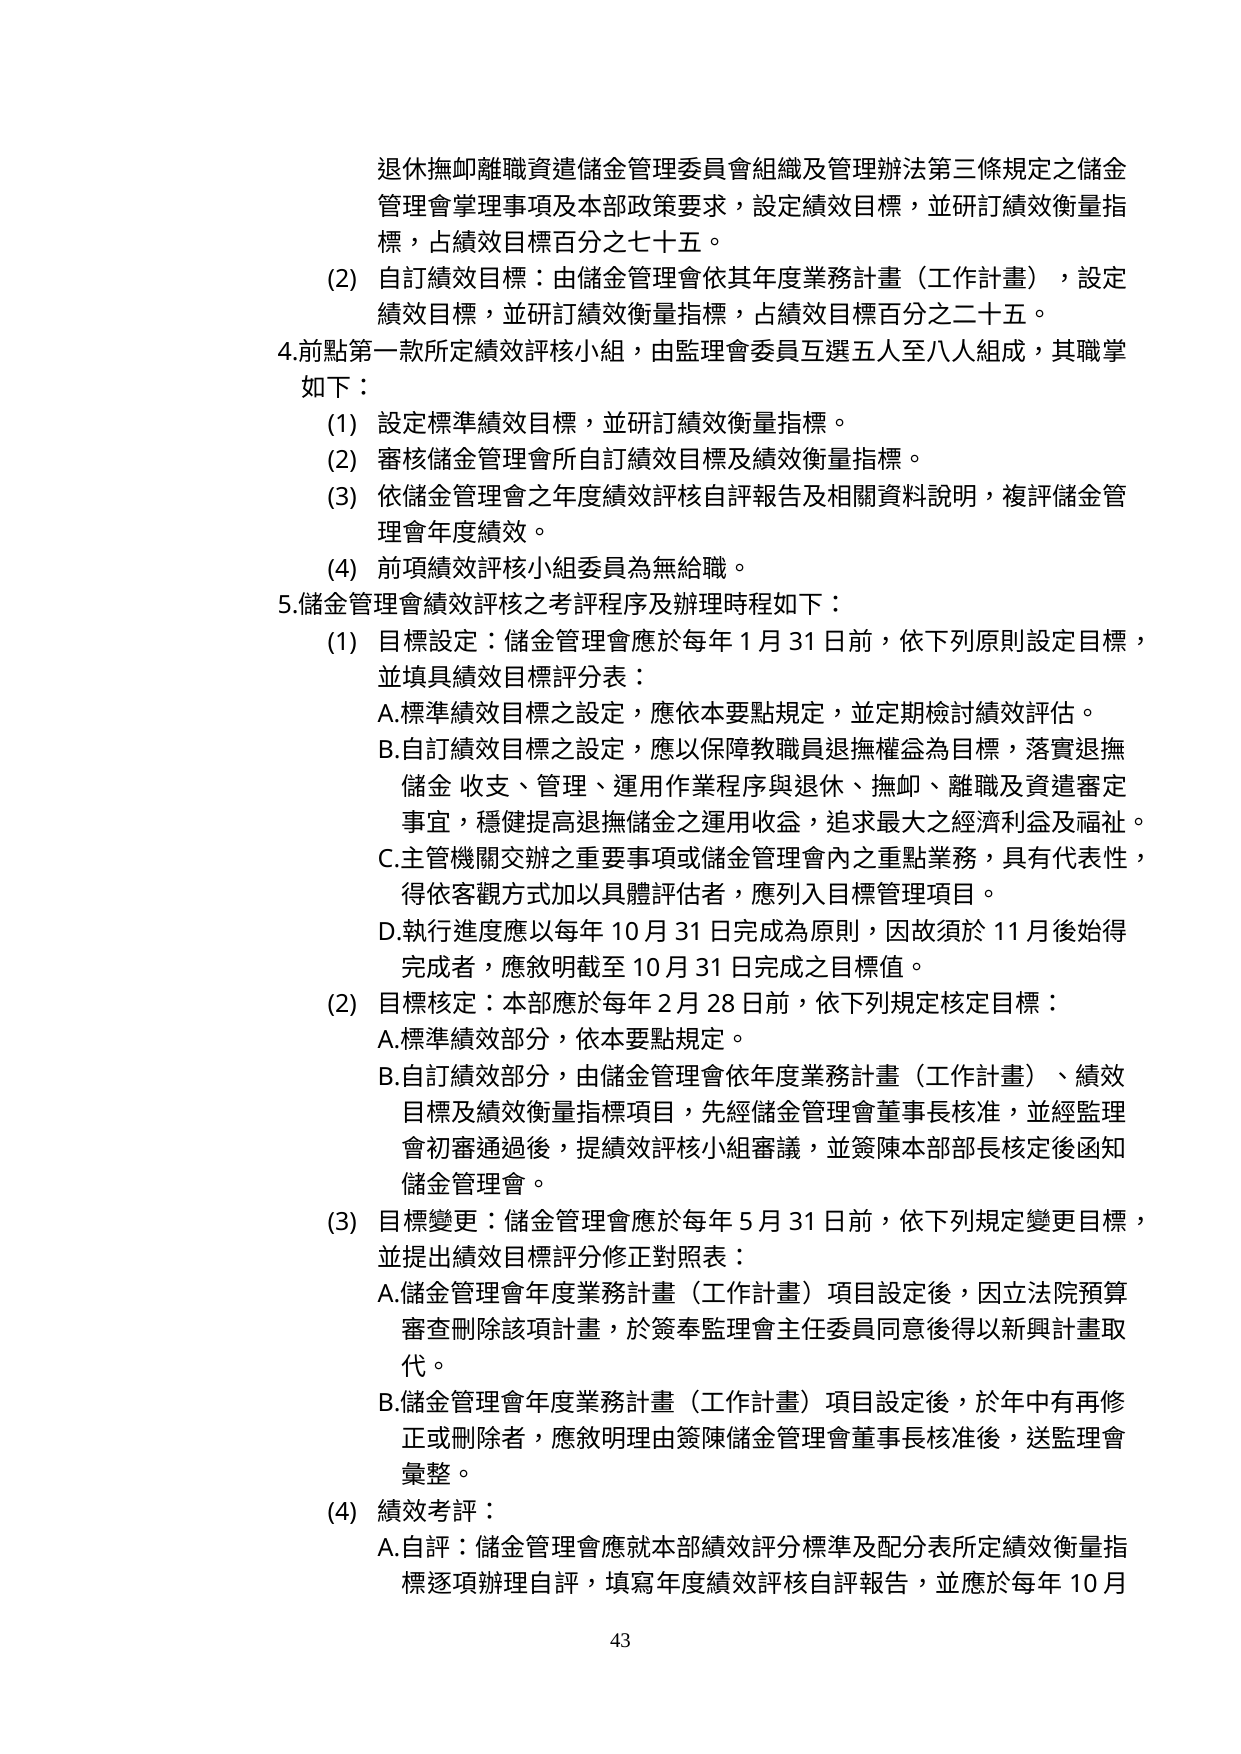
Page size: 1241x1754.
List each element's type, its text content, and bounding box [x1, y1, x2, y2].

list 自訂績效目標之設定，應以保障教職員退撫權益為目標，落實退撫儲金 收支、管理、運用作業程序與退休、撫卹、離職及資遣審定事宜，穩健提高退撫儲金之運用收益，追求最大之經濟利益及福祉。 [377, 730, 1128, 839]
list 退休撫卹離職資遣儲金管理委員會組織及管理辦法第三條規定之儲金管理會掌理事項及本部政策要求，設定績效目標，並研訂績效衡量指標，占績效目標百分之七十五。 [327, 150, 1128, 259]
list 執行進度應以每年10月31日完成為原則，因故須於11月後始得完成者，應敘明截至10月31日完成之目標值。 [377, 911, 1128, 984]
list 審核儲金管理會所自訂績效目標及績效衡量指標。 [327, 440, 1128, 476]
list 儲金管理會績效評核之考評程序及辦理時程如下： [277, 585, 1128, 621]
list 目標核定：本部應於每年2月28日前，依下列規定核定目標： [327, 984, 1128, 1020]
list 標準績效目標之設定，應依本要點規定，並定期檢討績效評估。 [377, 694, 1128, 730]
list 目標設定：儲金管理會應於每年1月31日前，依下列原則設定目標，並填具績效目標評分表： [327, 621, 1128, 694]
list 自訂績效目標：由儲金管理會依其年度業務計畫（工作計畫），設定績效目標，並研訂績效衡量指標，占績效目標百分之二十五。 [327, 259, 1128, 331]
list 自評：儲金管理會應就本部績效評分標準及配分表所定績效衡量指標逐項辦理自評，填寫年度績效評核自評報告，並應於每年10月 [377, 1527, 1128, 1600]
list 儲金管理會年度業務計畫（工作計畫）項目設定後，因立法院預算審查刪除該項計畫，於簽奉監理會主任委員同意後得以新興計畫取代。 [377, 1274, 1128, 1382]
list 績效考評： [327, 1491, 1128, 1527]
list 前項績效評核小組委員為無給職。 [327, 549, 1128, 585]
list 前點第一款所定績效評核小組，由監理會委員互選五人至八人組成，其職掌如下： [277, 331, 1128, 404]
list 設定標準績效目標，並研訂績效衡量指標。 [327, 404, 1128, 440]
list 自訂績效部分，由儲金管理會依年度業務計畫（工作計畫）、績效目標及績效衡量指標項目，先經儲金管理會董事長核准，並經監理會初審通過後，提績效評核小組審議，並簽陳本部部長核定後函知儲金管理會。 [377, 1056, 1128, 1201]
list 標準績效部分，依本要點規定。 [377, 1020, 1128, 1056]
list 主管機關交辦之重要事項或儲金管理會內之重點業務，具有代表性，得依客觀方式加以具體評估者，應列入目標管理項目。 [377, 839, 1128, 911]
list 依儲金管理會之年度績效評核自評報告及相關資料說明，複評儲金管理會年度績效。 [327, 476, 1128, 549]
list 目標變更：儲金管理會應於每年5月31日前，依下列規定變更目標，並提出績效目標評分修正對照表： [327, 1201, 1128, 1274]
list 儲金管理會年度業務計畫（工作計畫）項目設定後，於年中有再修正或刪除者，應敘明理由簽陳儲金管理會董事長核准後，送監理會彙整。 [377, 1382, 1128, 1491]
